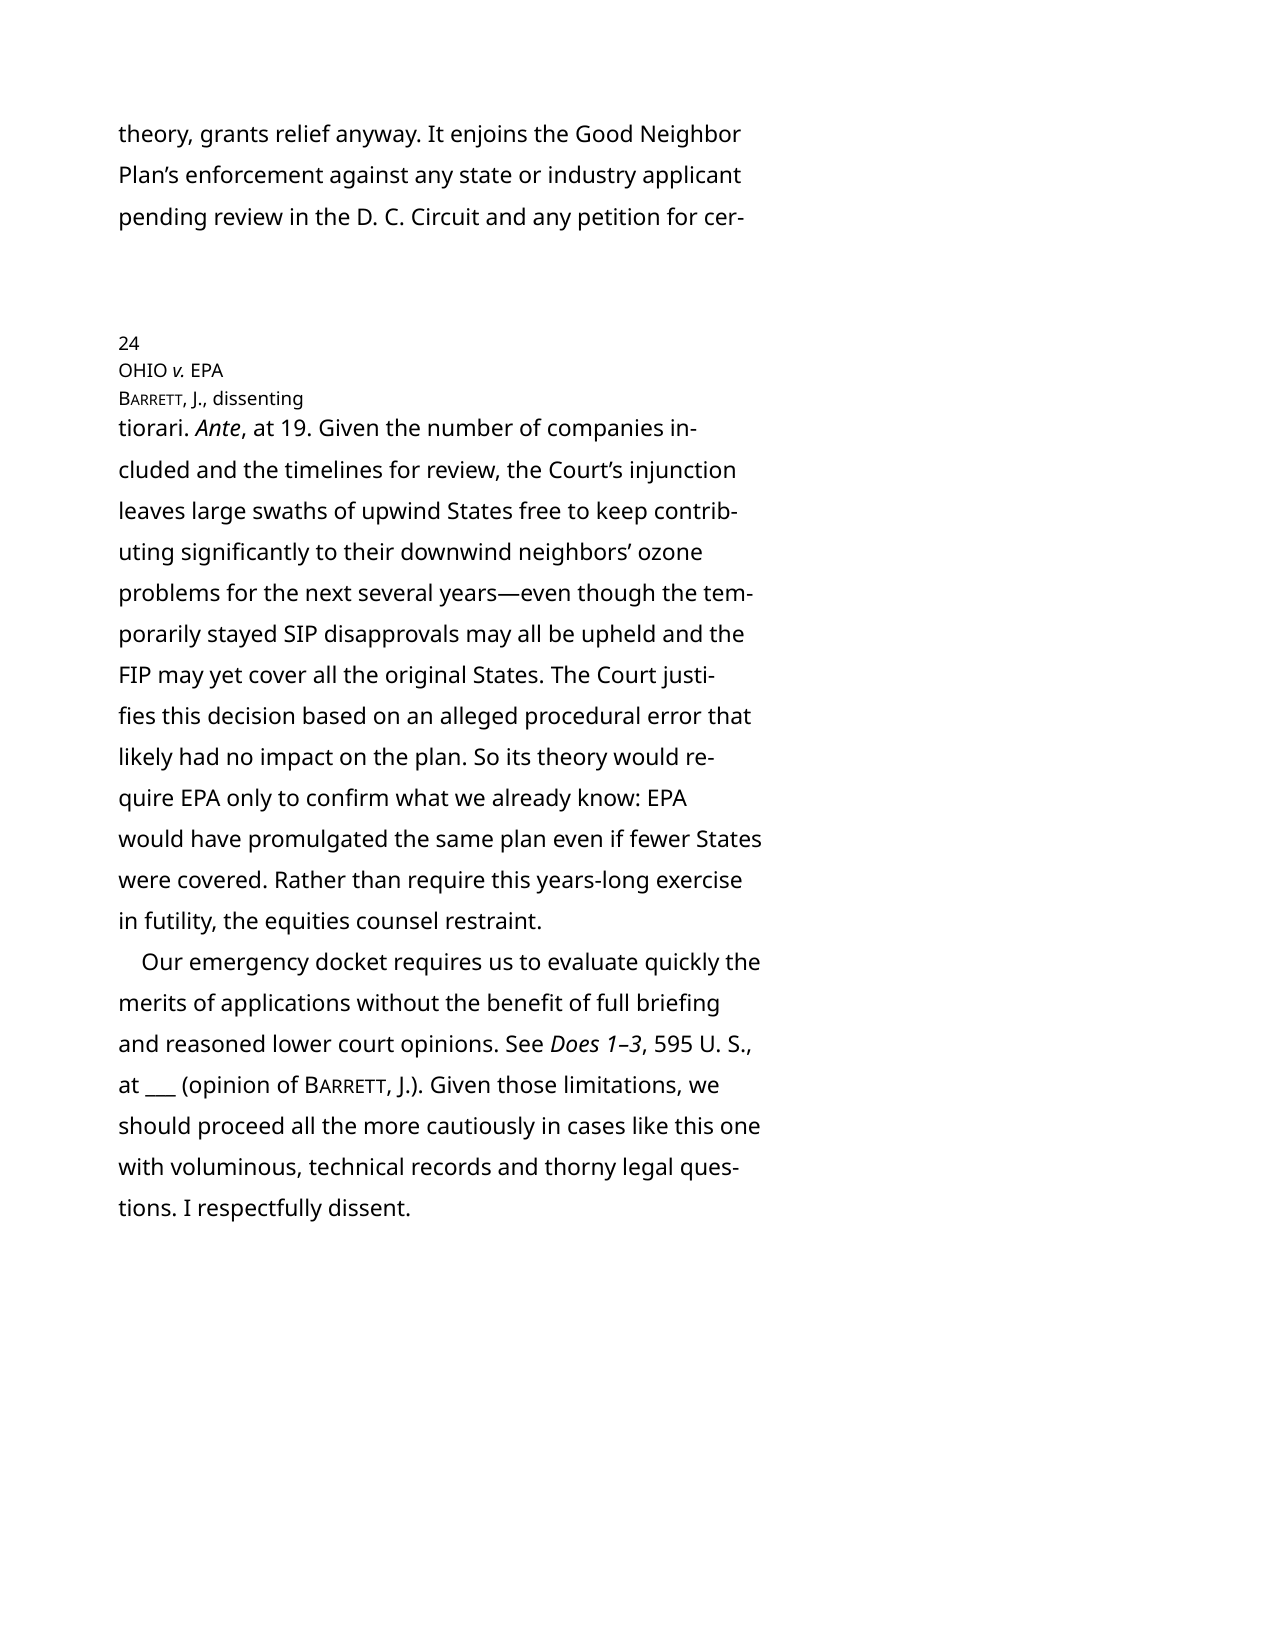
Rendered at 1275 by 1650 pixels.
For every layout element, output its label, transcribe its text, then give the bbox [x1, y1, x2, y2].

text BARRETT, J., dissenting [118, 385, 1157, 410]
text fies this decision based on an alleged procedural error that [118, 700, 1157, 731]
text Plan’s enforcement against any state or industry applicant [118, 159, 1157, 190]
text Our emergency docket requires us to evaluate quickly the [141, 946, 1157, 977]
text would have promulgated the same plan even if fewer States [118, 823, 1157, 854]
text OHIO v. EPA [118, 357, 1157, 383]
text cluded and the timelines for review, the Court’s injunction [118, 454, 1157, 485]
text pending review in the D. C. Circuit and any petition for cer- [118, 200, 1157, 232]
text likely had no impact on the plan. So its theory would re- [118, 741, 1157, 772]
text were covered. Rather than require this years-long exercise [118, 864, 1157, 895]
text at ___ (opinion of BARRETT, J.). Given those limitations, we [118, 1069, 1157, 1100]
text 24 [118, 330, 1157, 355]
text tions. I respectfully dissent. [118, 1192, 1157, 1223]
text merits of applications without the benefit of full briefing [118, 987, 1157, 1018]
text porarily stayed SIP disapprovals may all be upheld and the [118, 618, 1157, 649]
text uting significantly to their downwind neighbors’ ozone [118, 536, 1157, 567]
text leaves large swaths of upwind States free to keep contrib- [118, 495, 1157, 526]
text problems for the next several years—even though the tem- [118, 577, 1157, 608]
text FIP may yet cover all the original States. The Court justi- [118, 659, 1157, 690]
text should proceed all the more cautiously in cases like this one [118, 1110, 1157, 1141]
text theory, grants relief anyway. It enjoins the Good Neighbor [118, 118, 1157, 149]
text and reasoned lower court opinions. See Does 1–3, 595 U. S., [118, 1028, 1157, 1059]
text quire EPA only to confirm what we already know: EPA [118, 782, 1157, 813]
text tiorari. Ante, at 19. Given the number of companies in- [118, 412, 1157, 444]
text in futility, the equities counsel restraint. [118, 905, 1157, 936]
text with voluminous, technical records and thorny legal ques- [118, 1151, 1157, 1182]
